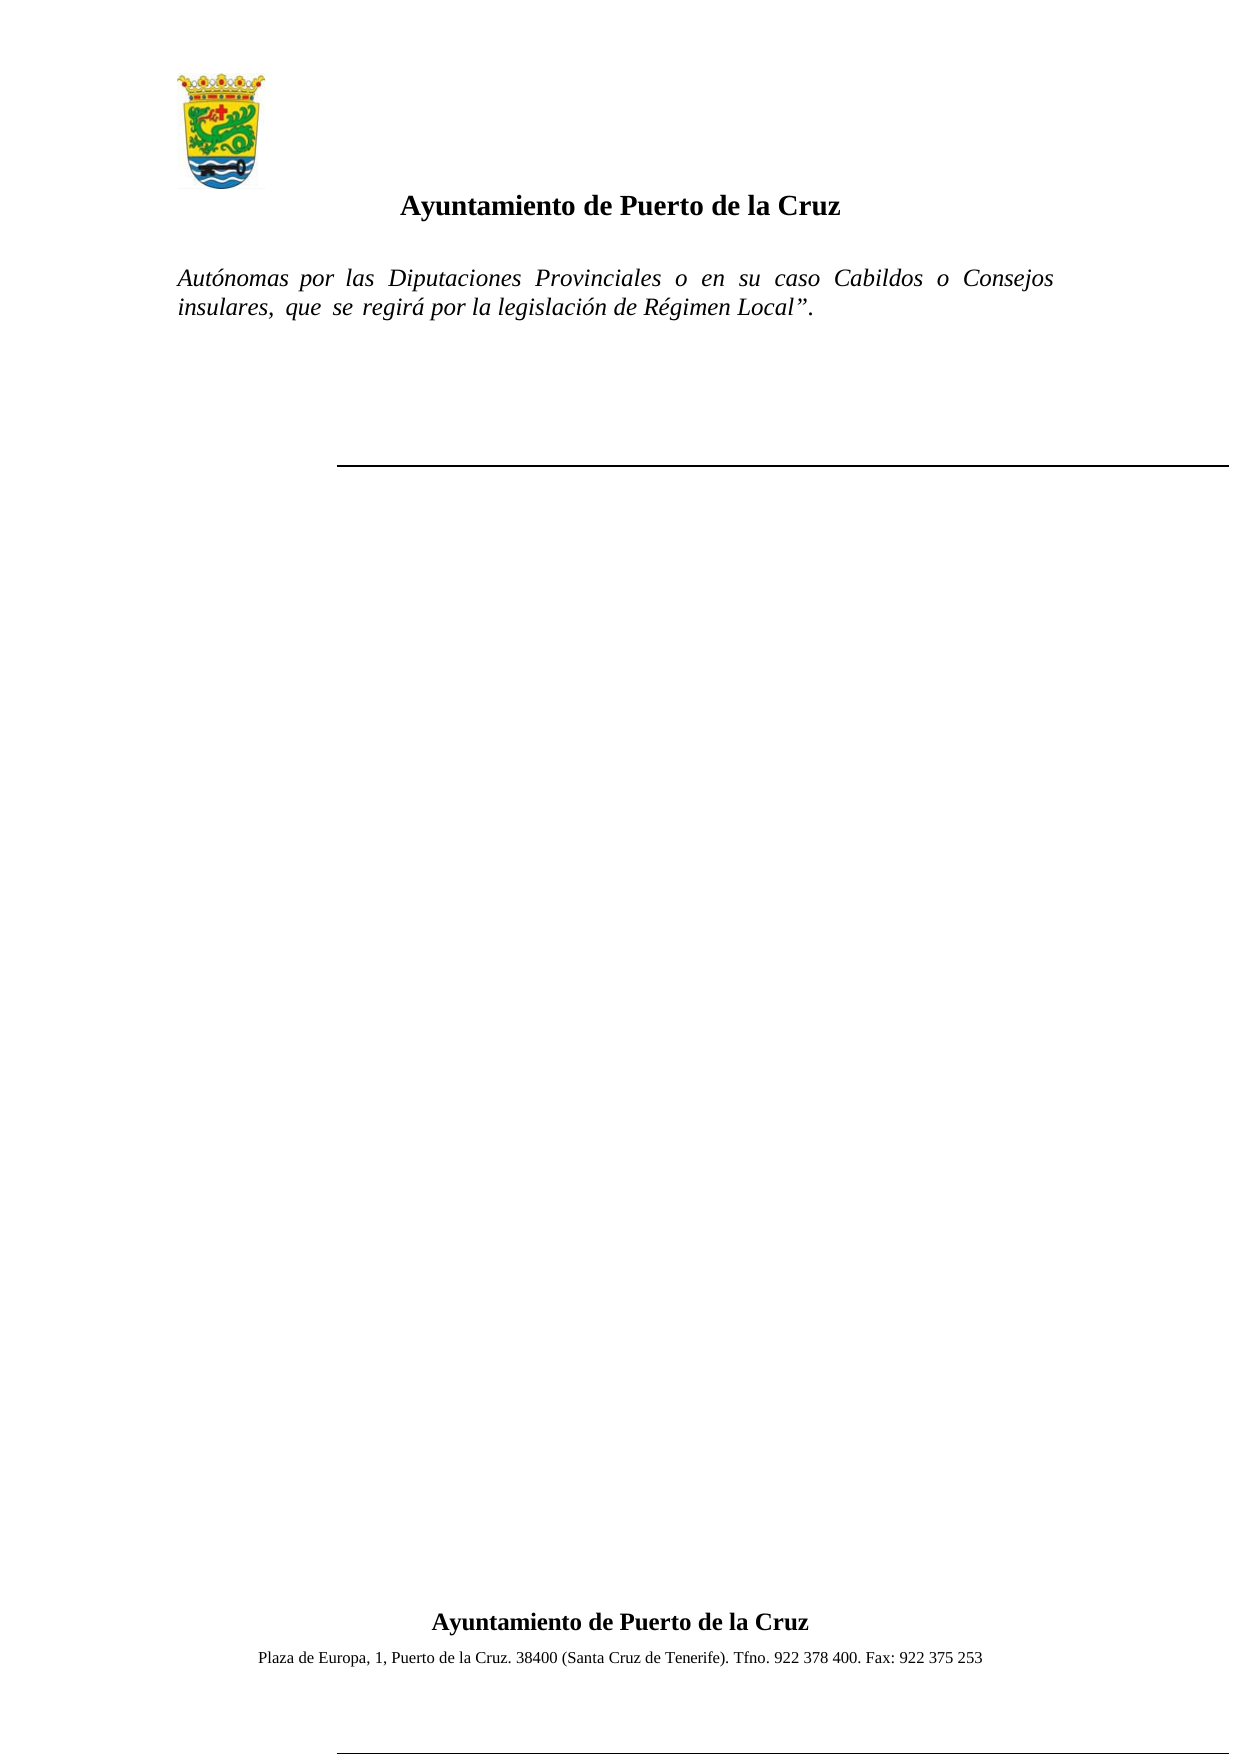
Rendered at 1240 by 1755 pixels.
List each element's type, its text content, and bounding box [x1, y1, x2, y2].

list Autónomas por las Diputaciones Provinciales o en su caso Cabildos o Consejos insulares, que se regirá por la legislación de Régimen Local”. [162, 263, 1054, 320]
